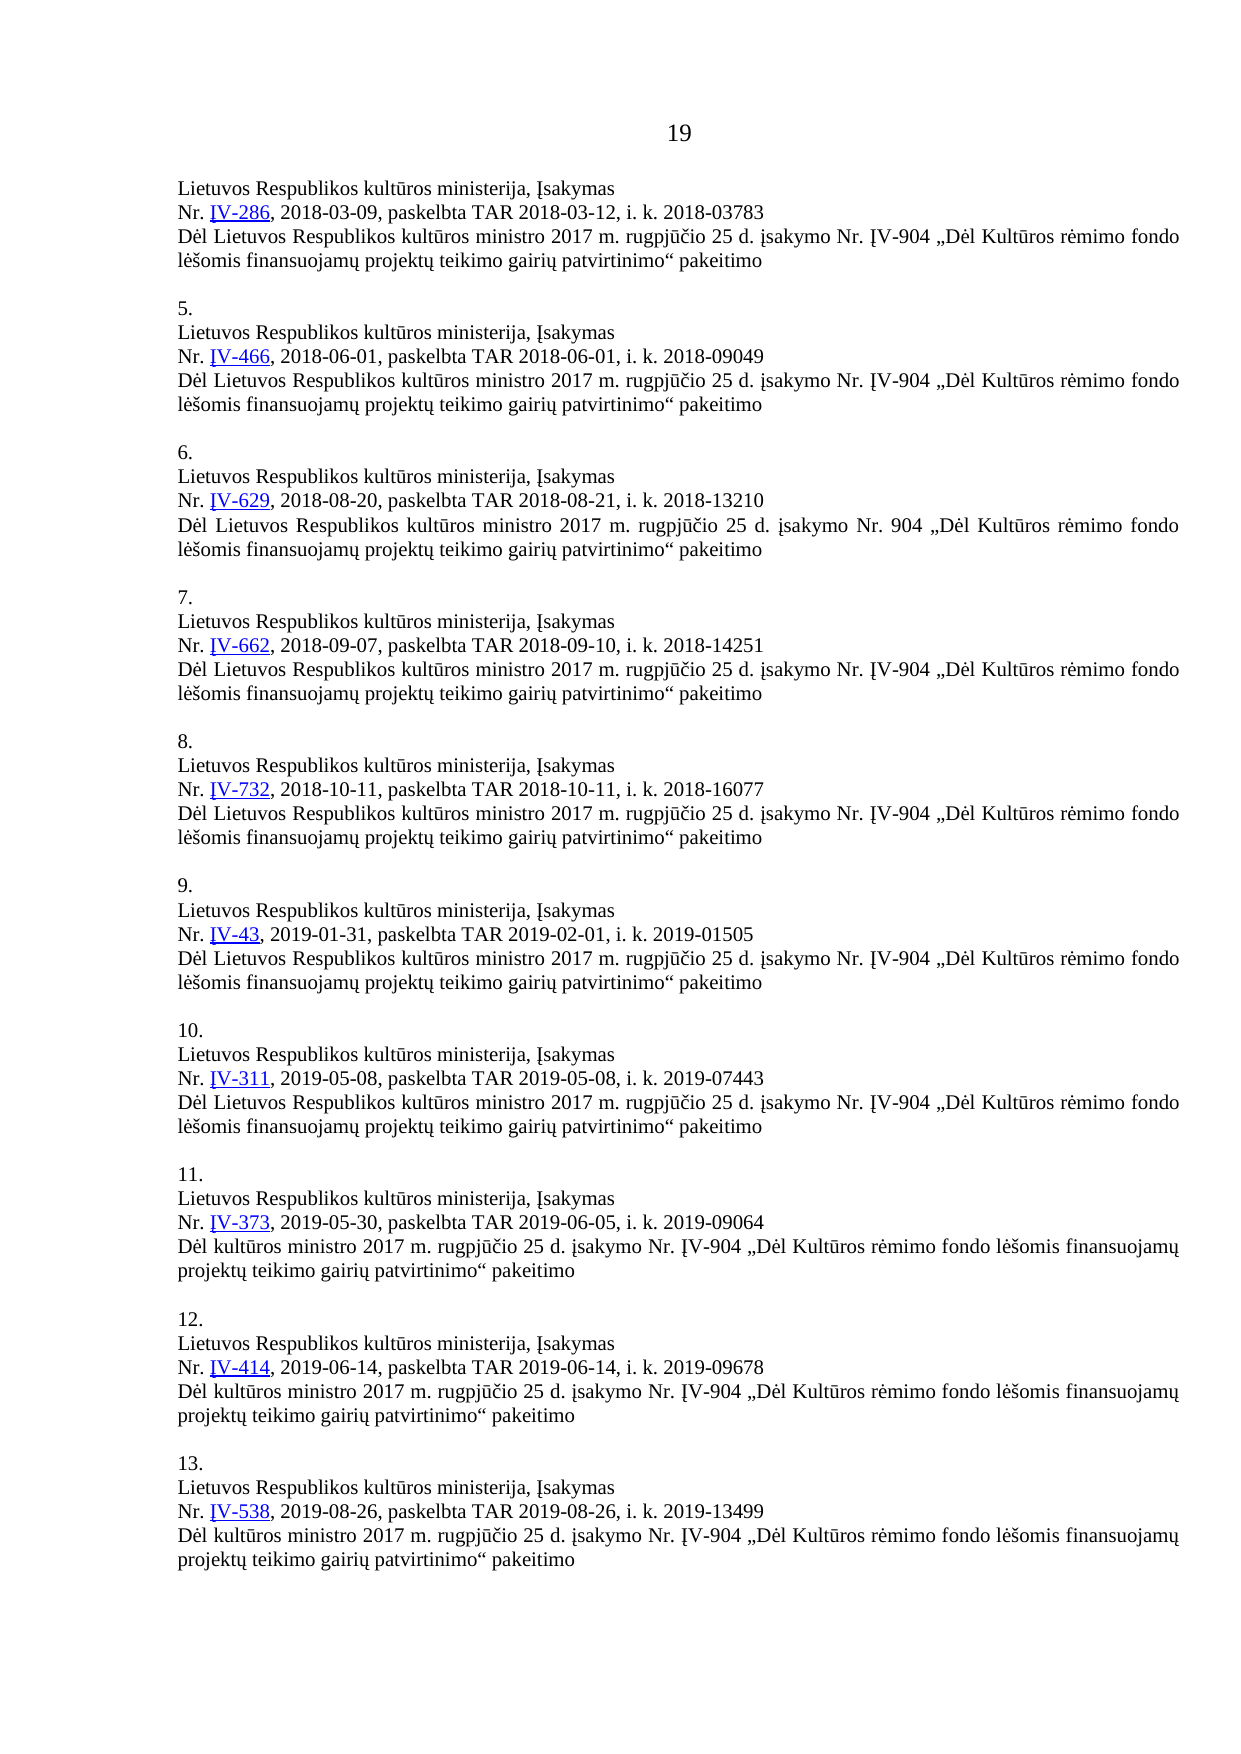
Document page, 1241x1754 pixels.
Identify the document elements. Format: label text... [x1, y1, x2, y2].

text 10. [177, 1018, 1181, 1042]
text 12. [177, 1307, 1181, 1331]
text Dėl kultūros ministro 2017 m. rugpjūčio 25 d. įsakymo Nr. ĮV-904 „Dėl Kultūros rėmimo fondo lėšomis finansuojamų projektų teikimo gairių patvirtinimo“ pakeitimo [177, 1234, 1181, 1282]
text Lietuvos Respublikos kultūros ministerija, Įsakymas [177, 1331, 1181, 1355]
text Dėl Lietuvos Respublikos kultūros ministro 2017 m. rugpjūčio 25 d. įsakymo Nr. ĮV-904 „Dėl Kultūros rėmimo fondo lėšomis finansuojamų projektų teikimo gairių patvirtinimo“ pakeitimo [177, 657, 1181, 705]
text Lietuvos Respublikos kultūros ministerija, Įsakymas [177, 609, 1181, 633]
text Lietuvos Respublikos kultūros ministerija, Įsakymas [177, 753, 1181, 777]
text Nr. ĮV-43, 2019-01-31, paskelbta TAR 2019-02-01, i. k. 2019-01505 [177, 922, 1181, 946]
text Dėl Lietuvos Respublikos kultūros ministro 2017 m. rugpjūčio 25 d. įsakymo Nr. ĮV-904 „Dėl Kultūros rėmimo fondo lėšomis finansuojamų projektų teikimo gairių patvirtinimo“ pakeitimo [177, 801, 1181, 849]
text Dėl Lietuvos Respublikos kultūros ministro 2017 m. rugpjūčio 25 d. įsakymo Nr. ĮV-904 „Dėl Kultūros rėmimo fondo lėšomis finansuojamų projektų teikimo gairių patvirtinimo“ pakeitimo [177, 946, 1181, 994]
text Nr. ĮV-286, 2018-03-09, paskelbta TAR 2018-03-12, i. k. 2018-03783 [177, 200, 1181, 224]
text Dėl Lietuvos Respublikos kultūros ministro 2017 m. rugpjūčio 25 d. įsakymo Nr. ĮV-904 „Dėl Kultūros rėmimo fondo lėšomis finansuojamų projektų teikimo gairių patvirtinimo“ pakeitimo [177, 224, 1181, 272]
text 5. [177, 296, 1181, 320]
text 8. [177, 729, 1181, 753]
text Lietuvos Respublikos kultūros ministerija, Įsakymas [177, 176, 1181, 200]
text Nr. ĮV-466, 2018-06-01, paskelbta TAR 2018-06-01, i. k. 2018-09049 [177, 344, 1181, 368]
text Dėl kultūros ministro 2017 m. rugpjūčio 25 d. įsakymo Nr. ĮV-904 „Dėl Kultūros rėmimo fondo lėšomis finansuojamų projektų teikimo gairių patvirtinimo“ pakeitimo [177, 1523, 1181, 1571]
text Dėl Lietuvos Respublikos kultūros ministro 2017 m. rugpjūčio 25 d. įsakymo Nr. ĮV-904 „Dėl Kultūros rėmimo fondo lėšomis finansuojamų projektų teikimo gairių patvirtinimo“ pakeitimo [177, 368, 1181, 416]
text Dėl Lietuvos Respublikos kultūros ministro 2017 m. rugpjūčio 25 d. įsakymo Nr. ĮV-904 „Dėl Kultūros rėmimo fondo lėšomis finansuojamų projektų teikimo gairių patvirtinimo“ pakeitimo [177, 1090, 1181, 1138]
text Dėl Lietuvos Respublikos kultūros ministro 2017 m. rugpjūčio 25 d. įsakymo Nr. 904 „Dėl Kultūros rėmimo fondo lėšomis finansuojamų projektų teikimo gairių patvirtinimo“ pakeitimo [177, 512, 1181, 561]
text Nr. ĮV-373, 2019-05-30, paskelbta TAR 2019-06-05, i. k. 2019-09064 [177, 1210, 1181, 1234]
text Lietuvos Respublikos kultūros ministerija, Įsakymas [177, 1186, 1181, 1210]
text 13. [177, 1451, 1181, 1475]
text Lietuvos Respublikos kultūros ministerija, Įsakymas [177, 320, 1181, 344]
text Nr. ĮV-732, 2018-10-11, paskelbta TAR 2018-10-11, i. k. 2018-16077 [177, 777, 1181, 801]
text 9. [177, 873, 1181, 897]
text Lietuvos Respublikos kultūros ministerija, Įsakymas [177, 897, 1181, 922]
text 6. [177, 440, 1181, 464]
text 11. [177, 1162, 1181, 1186]
text Lietuvos Respublikos kultūros ministerija, Įsakymas [177, 464, 1181, 488]
text Nr. ĮV-311, 2019-05-08, paskelbta TAR 2019-05-08, i. k. 2019-07443 [177, 1066, 1181, 1090]
text Nr. ĮV-629, 2018-08-20, paskelbta TAR 2018-08-21, i. k. 2018-13210 [177, 488, 1181, 512]
text Nr. ĮV-414, 2019-06-14, paskelbta TAR 2019-06-14, i. k. 2019-09678 [177, 1355, 1181, 1379]
text Lietuvos Respublikos kultūros ministerija, Įsakymas [177, 1475, 1181, 1499]
text Nr. ĮV-662, 2018-09-07, paskelbta TAR 2018-09-10, i. k. 2018-14251 [177, 633, 1181, 657]
text 7. [177, 585, 1181, 609]
text Nr. ĮV-538, 2019-08-26, paskelbta TAR 2019-08-26, i. k. 2019-13499 [177, 1499, 1181, 1523]
text Lietuvos Respublikos kultūros ministerija, Įsakymas [177, 1042, 1181, 1066]
text Dėl kultūros ministro 2017 m. rugpjūčio 25 d. įsakymo Nr. ĮV-904 „Dėl Kultūros rėmimo fondo lėšomis finansuojamų projektų teikimo gairių patvirtinimo“ pakeitimo [177, 1379, 1181, 1427]
